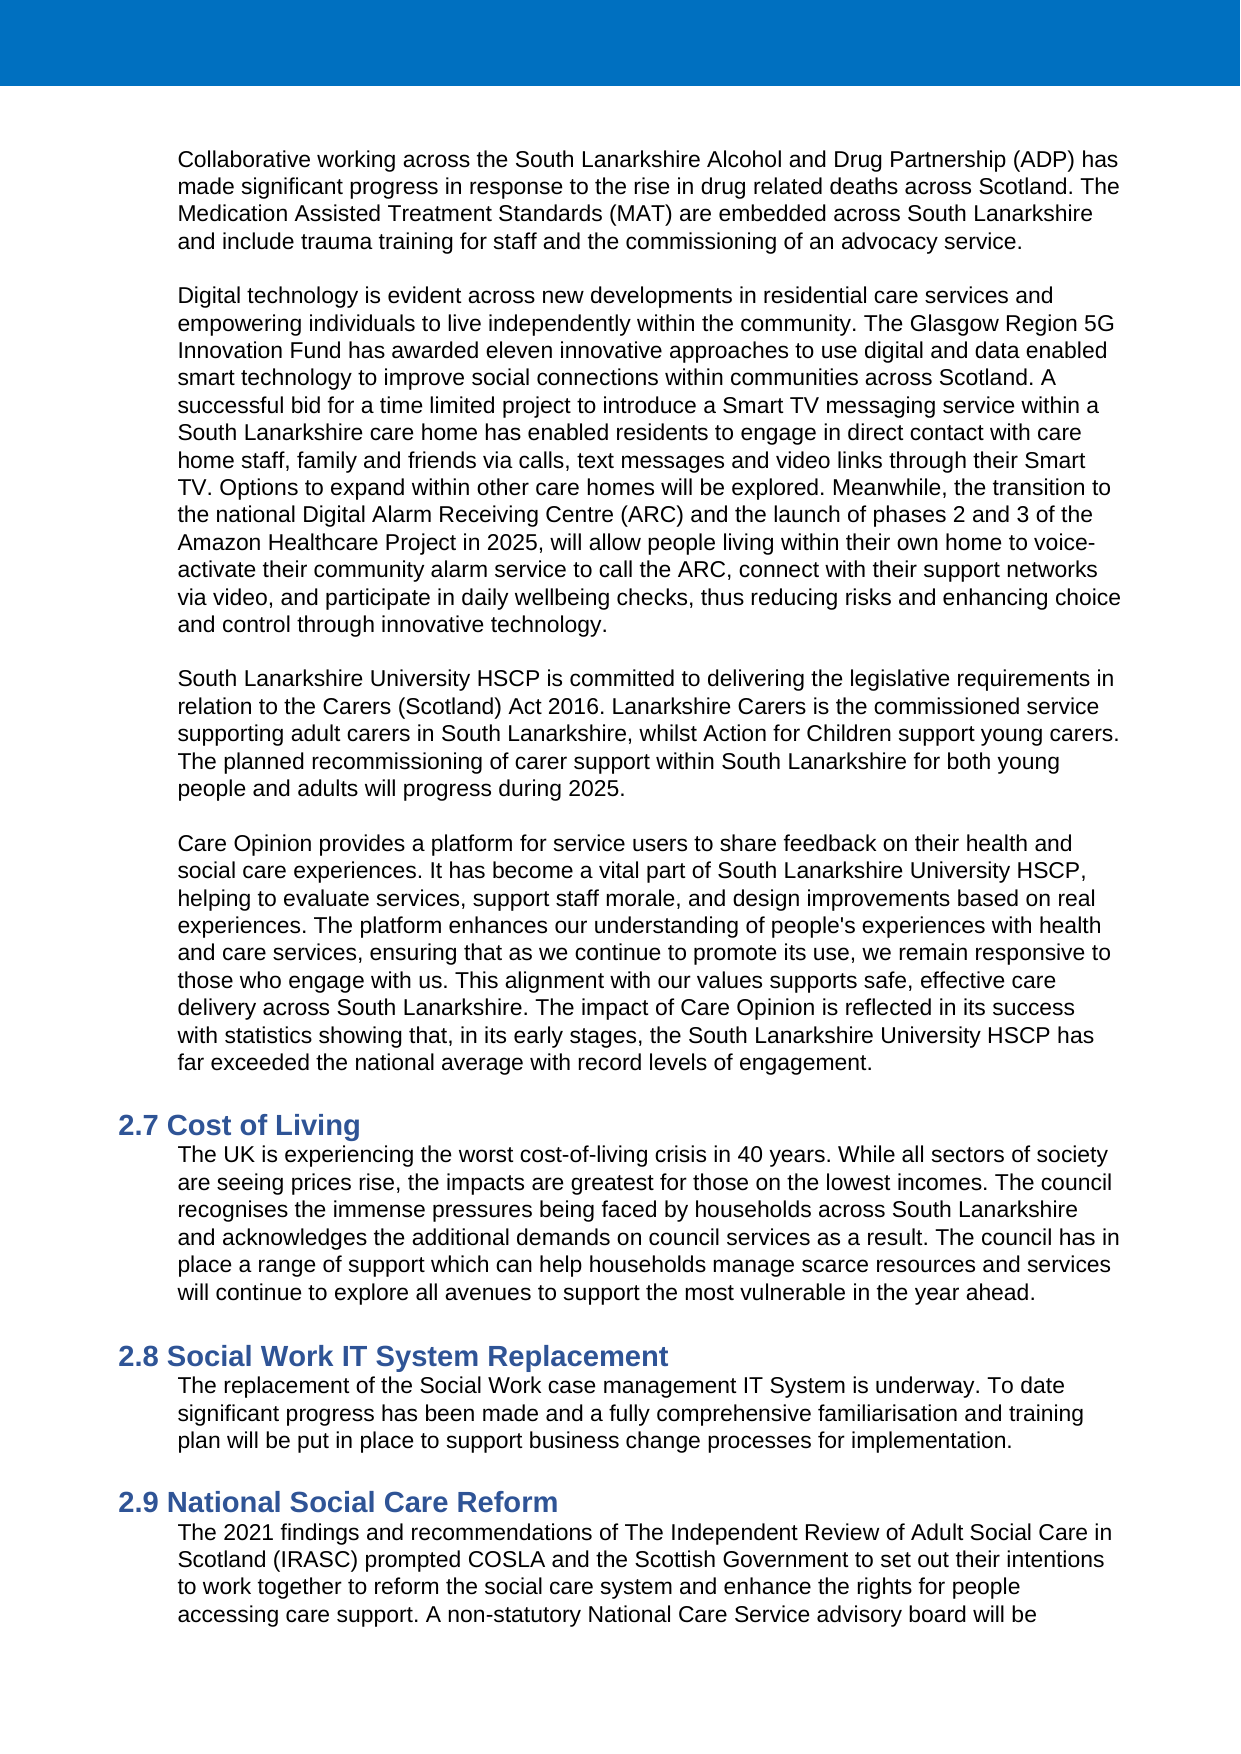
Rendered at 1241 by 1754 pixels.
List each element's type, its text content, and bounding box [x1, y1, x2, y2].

text South Lanarkshire University HSCP is committed to delivering the legislative requirements in relation to the Carers (Scotland) Act 2016. Lanarkshire Carers is the commissioned service supporting adult carers in South Lanarkshire, whilst Action for Children support young carers. The planned recommissioning of carer support within South Lanarkshire for both young people and adults will progress during 2025. [177, 665, 1122, 801]
text The UK is experiencing the worst cost-of-living crisis in 40 years. While all sectors of society are seeing prices rise, the impacts are greatest for those on the lowest incomes. The council recognises the immense pressures being faced by households across South Lanarkshire and acknowledges the additional demands on council services as a result. The council has in place a range of support which can help households manage scarce resources and services will continue to explore all avenues to support the most vulnerable in the year ahead. [177, 1141, 1122, 1305]
subtitle 2.9 National Social Care Reform [118, 1485, 1122, 1518]
text Care Opinion provides a platform for service users to share feedback on their health and social care experiences. It has become a vital part of South Lanarkshire University HSCP, helping to evaluate services, support staff morale, and design improvements based on real experiences. The platform enhances our understanding of people's experiences with health and care services, ensuring that as we continue to promote its use, we remain responsive to those who engage with us. This alignment with our values supports safe, effective care delivery across South Lanarkshire. The impact of Care Opinion is reflected in its success with statistics showing that, in its early stages, the South Lanarkshire University HSCP has far exceeded the national average with record levels of engagement. [177, 830, 1122, 1075]
text The 2021 findings and recommendations of The Independent Review of Adult Social Care in Scotland (IRASC) prompted COSLA and the Scottish Government to set out their intentions to work together to reform the social care system and enhance the rights for people accessing care support. A non-statutory National Care Service advisory board will be [177, 1518, 1122, 1627]
text Digital technology is evident across new developments in residential care services and empowering individuals to live independently within the community. The Glasgow Region 5G Innovation Fund has awarded eleven innovative approaches to use digital and data enabled smart technology to improve social connections within communities across Scotland. A successful bid for a time limited project to introduce a Smart TV messaging service within a South Lanarkshire care home has enabled residents to engage in direct contact with care home staff, family and friends via calls, text messages and video links through their Smart TV. Options to expand within other care homes will be explored. Meanwhile, the transition to the national Digital Alarm Receiving Centre (ARC) and the launch of phases 2 and 3 of the Amazon Healthcare Project in 2025, will allow people living within their own home to voice-activate their community alarm service to call the ARC, connect with their support networks via video, and participate in daily wellbeing checks, thus reducing risks and enhancing choice and control through innovative technology. [177, 282, 1122, 637]
text Collaborative working across the South Lanarkshire Alcohol and Drug Partnership (ADP) has made significant progress in response to the rise in drug related deaths across Scotland. The Medication Assisted Treatment Standards (MAT) are embedded across South Lanarkshire and include trauma training for staff and the commissioning of an advocacy service. [177, 146, 1122, 254]
text The replacement of the Social Work case management IT System is underway. To date significant progress has been made and a fully comprehensive familiarisation and training plan will be put in place to support business change processes for implementation. [177, 1372, 1122, 1453]
subtitle 2.7 Cost of Living [118, 1108, 1122, 1141]
subtitle 2.8 Social Work IT System Replacement [118, 1339, 1122, 1372]
